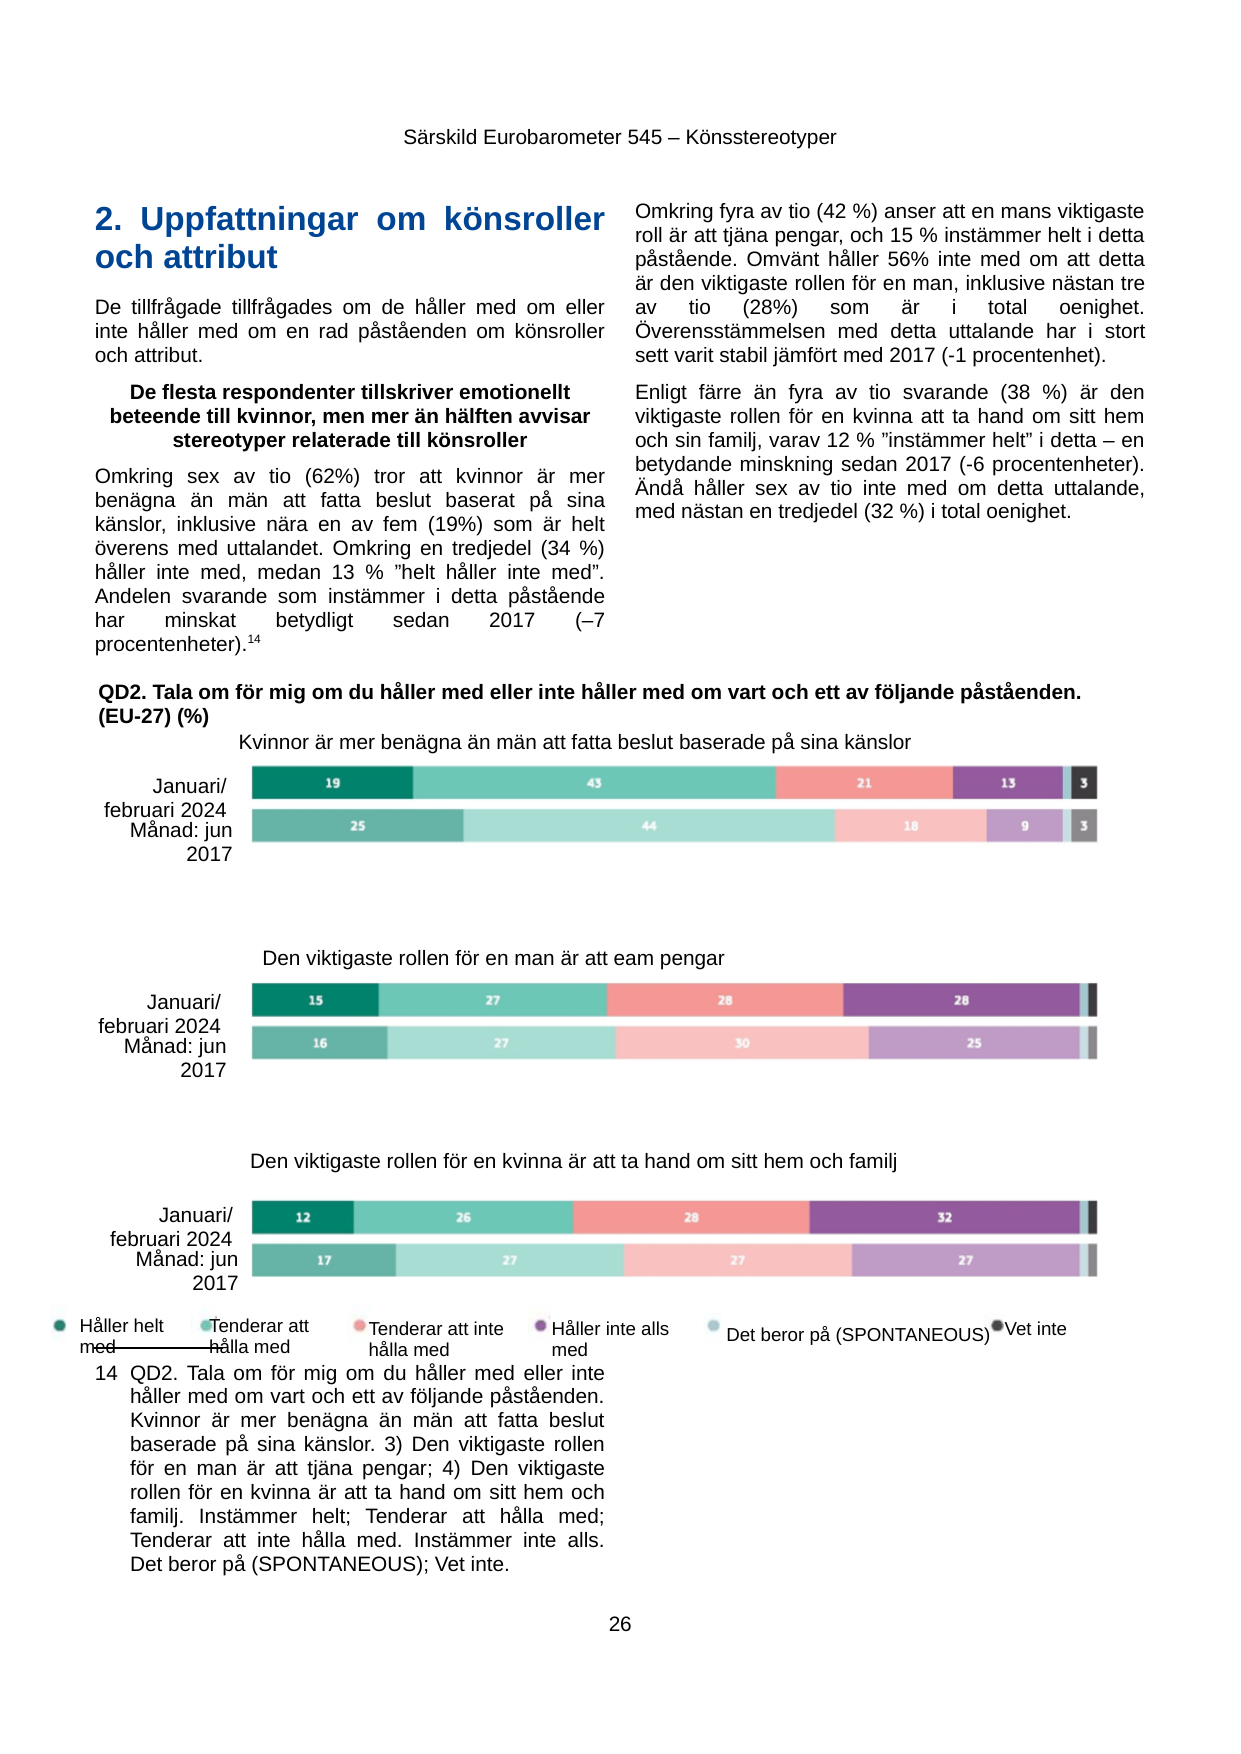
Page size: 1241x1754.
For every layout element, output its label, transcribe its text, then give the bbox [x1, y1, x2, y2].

picture [248, 763, 1104, 1278]
text QD2. Tala om för mig om du håller med eller inte håller med om vart och ett av följande påståenden. Kvinnor är mer benägna än män att fatta beslut baserade på sina känslor. 3) Den viktigaste rollen för en man är att tjäna pengar; 4) Den viktigaste rollen för en kvinna är att ta hand om sitt hem och familj. Instämmer helt; Tenderar att hålla med; Tenderar att inte hålla med. Instämmer inte alls. Det beror på (SPONTANEOUS); Vet inte. [94, 1360, 605, 1576]
text De tillfrågade tillfrågades om de håller med om eller inte håller med om en rad påståenden om könsroller och attribut. [94, 295, 605, 367]
picture [46, 1297, 1004, 1346]
text Omkring sex av tio (62%) tror att kvinnor är mer benägna än män att fatta beslut baserat på sina känslor, inklusive nära en av fem (19%) som är helt överens med uttalandet. Omkring en tredjedel (34 %) håller inte med, medan 13 % ”helt håller inte med”. Andelen svarande som instämmer i detta påstående har minskat betydligt sedan 2017 (–7 procentenheter). [94, 464, 605, 656]
text De flesta respondenter tillskriver emotionellt beteende till kvinnor, men mer än hälften avvisar stereotyper relaterade till könsroller [94, 379, 605, 451]
text Omkring fyra av tio (42 %) anser att en mans viktigaste roll är att tjäna pengar, och 15 % instämmer helt i detta påstående. Omvänt håller 56% inte med om att detta är den viktigaste rollen för en man, inklusive nästan tre av tio (28%) som är i total oenighet. Överensstämmelsen med detta uttalande har i stort sett varit stabil jämfört med 2017 (-1 procentenhet). [635, 199, 1146, 367]
subtitle 2. Uppfattningar om könsroller och attribut [94, 199, 605, 276]
text Enligt färre än fyra av tio svarande (38 %) är den viktigaste rollen för en kvinna att ta hand om sitt hem och sin familj, varav 12 % ”instämmer helt” i detta – en betydande minskning sedan 2017 (-6 procentenheter). Ändå håller sex av tio inte med om detta uttalande, med nästan en tredjedel (32 %) i total oenighet. [635, 379, 1146, 523]
